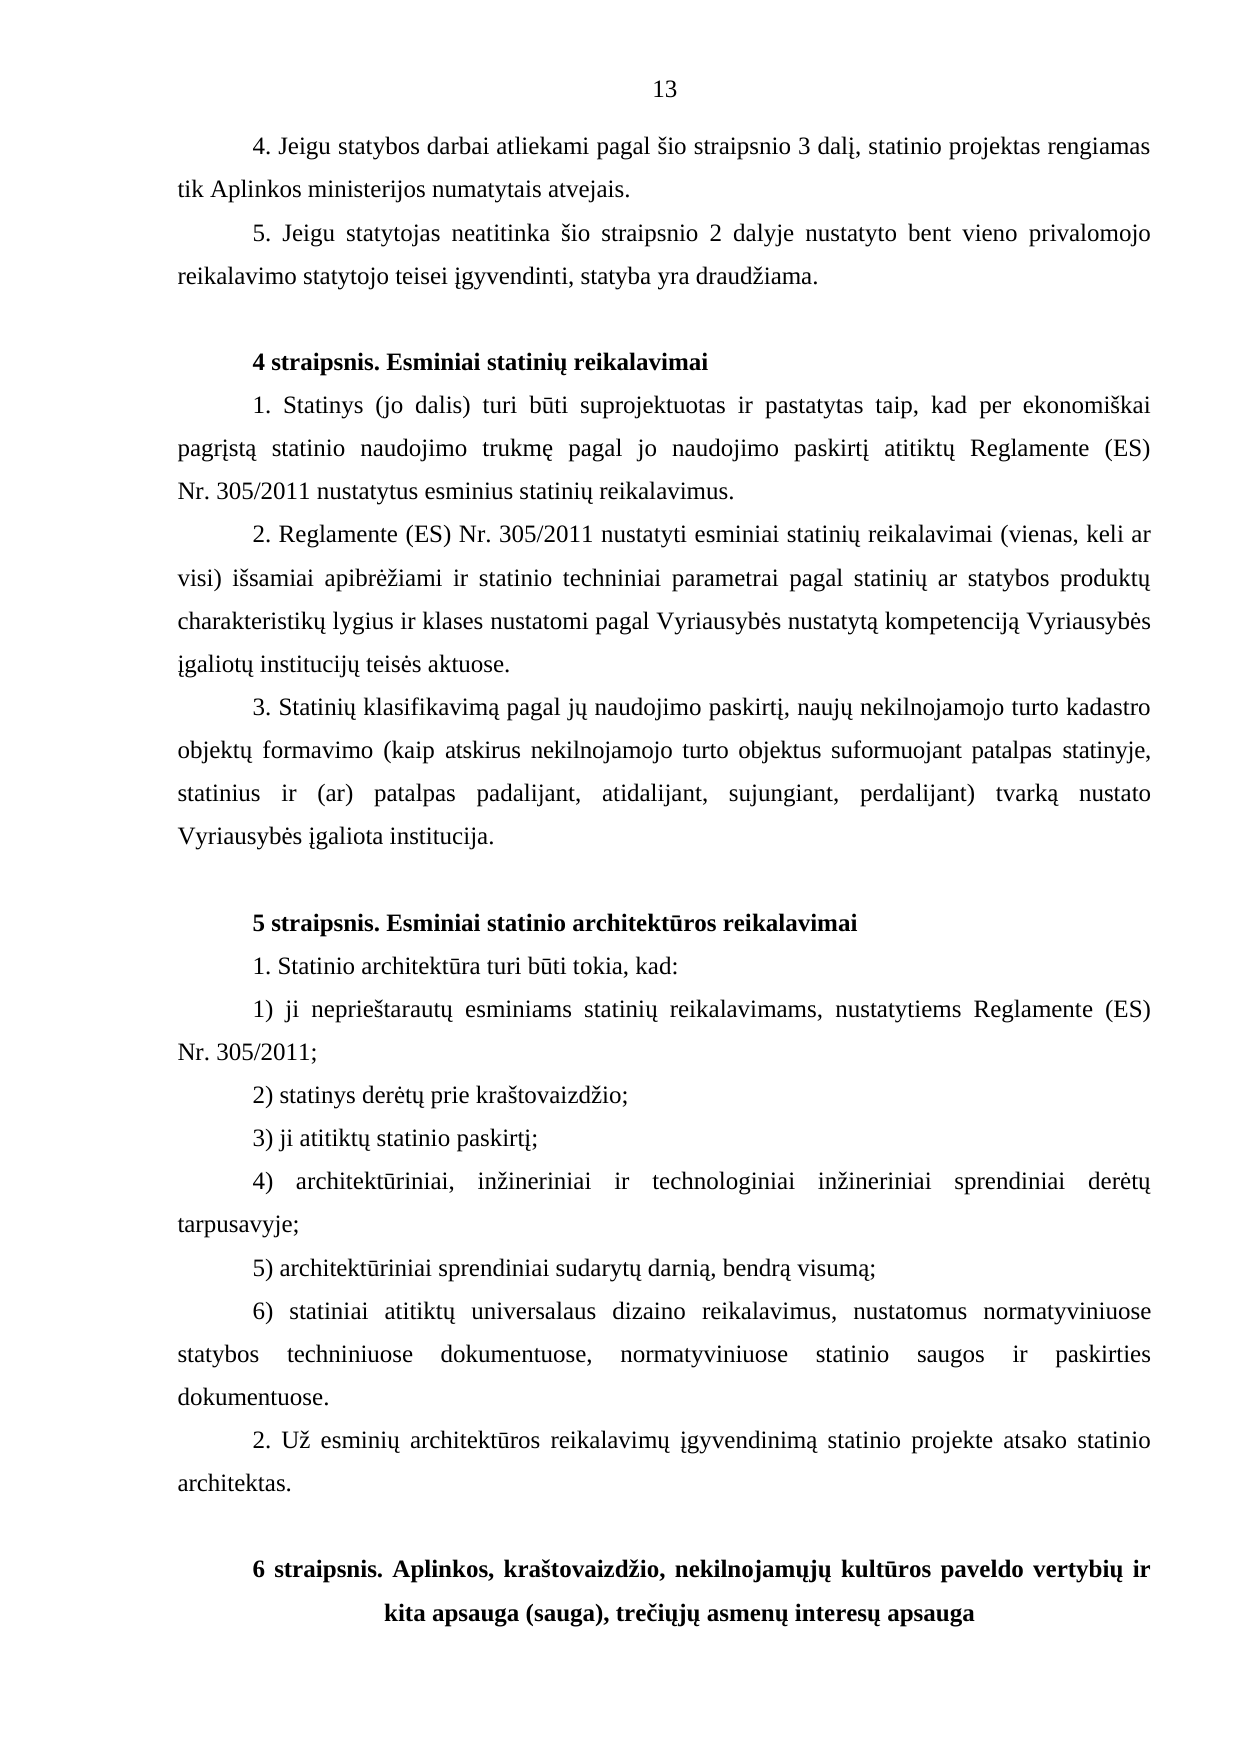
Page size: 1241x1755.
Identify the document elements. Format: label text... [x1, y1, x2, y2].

text 5 straipsnis. Esminiai statinio architektūros reikalavimai [177, 908, 1152, 936]
text 6 straipsnis. Aplinkos, kraštovaizdžio, nekilnojamųjų kultūros paveldo vertybių ir kita apsauga (sauga), trečiųjų asmenų interesų apsauga [252, 1554, 1152, 1626]
text 4 straipsnis. Esminiai statinių reikalavimai [177, 347, 1152, 376]
text 2. Už esminių architektūros reikalavimų įgyvendinimą statinio projekte atsako statinio architektas. [177, 1425, 1152, 1497]
text 2. Reglamente (ES) Nr. 305/2011 nustatyti esminiai statinių reikalavimai (vienas, keli ar visi) išsamiai apibrėžiami ir statinio techniniai parametrai pagal statinių ar statybos produktų charakteristikų lygius ir klases nustatomi pagal Vyriausybės nustatytą kompetenciją Vyriausybės įgaliotų institucijų teisės aktuose. [177, 519, 1152, 678]
text 3) ji atitiktų statinio paskirtį; [177, 1123, 1152, 1152]
text 4) architektūriniai, inžineriniai ir technologiniai inžineriniai sprendiniai derėtų tarpusavyje; [177, 1166, 1152, 1238]
text 2) statinys derėtų prie kraštovaizdžio; [177, 1080, 1152, 1109]
text 6) statiniai atitiktų universalaus dizaino reikalavimus, nustatomus normatyviniuose statybos techniniuose dokumentuose, normatyviniuose statinio saugos ir paskirties dokumentuose. [177, 1296, 1152, 1411]
text 4. Jeigu statybos darbai atliekami pagal šio straipsnio 3 dalį, statinio projektas rengiamas tik Aplinkos ministerijos numatytais atvejais. [177, 131, 1152, 203]
text 5. Jeigu statytojas neatitinka šio straipsnio 2 dalyje nustatyto bent vieno privalomojo reikalavimo statytojo teisei įgyvendinti, statyba yra draudžiama. [177, 218, 1152, 289]
text 1. Statinys (jo dalis) turi būti suprojektuotas ir pastatytas taip, kad per ekonomiškai pagrįstą statinio naudojimo trukmę pagal jo naudojimo paskirtį atitiktų Reglamente (ES) Nr. 305/2011 nustatytus esminius statinių reikalavimus. [177, 390, 1152, 505]
text 1. Statinio architektūra turi būti tokia, kad: [177, 951, 1152, 979]
text 5) architektūriniai sprendiniai sudarytų darnią, bendrą visumą; [177, 1253, 1152, 1281]
text 3. Statinių klasifikavimą pagal jų naudojimo paskirtį, naujų nekilnojamojo turto kadastro objektų formavimo (kaip atskirus nekilnojamojo turto objektus suformuojant patalpas statinyje, statinius ir (ar) patalpas padalijant, atidalijant, sujungiant, perdalijant) tvarką nustato Vyriausybės įgaliota institucija. [177, 692, 1152, 850]
text 1) ji neprieštarautų esminiams statinių reikalavimams, nustatytiems Reglamente (ES) Nr. 305/2011; [177, 994, 1152, 1066]
